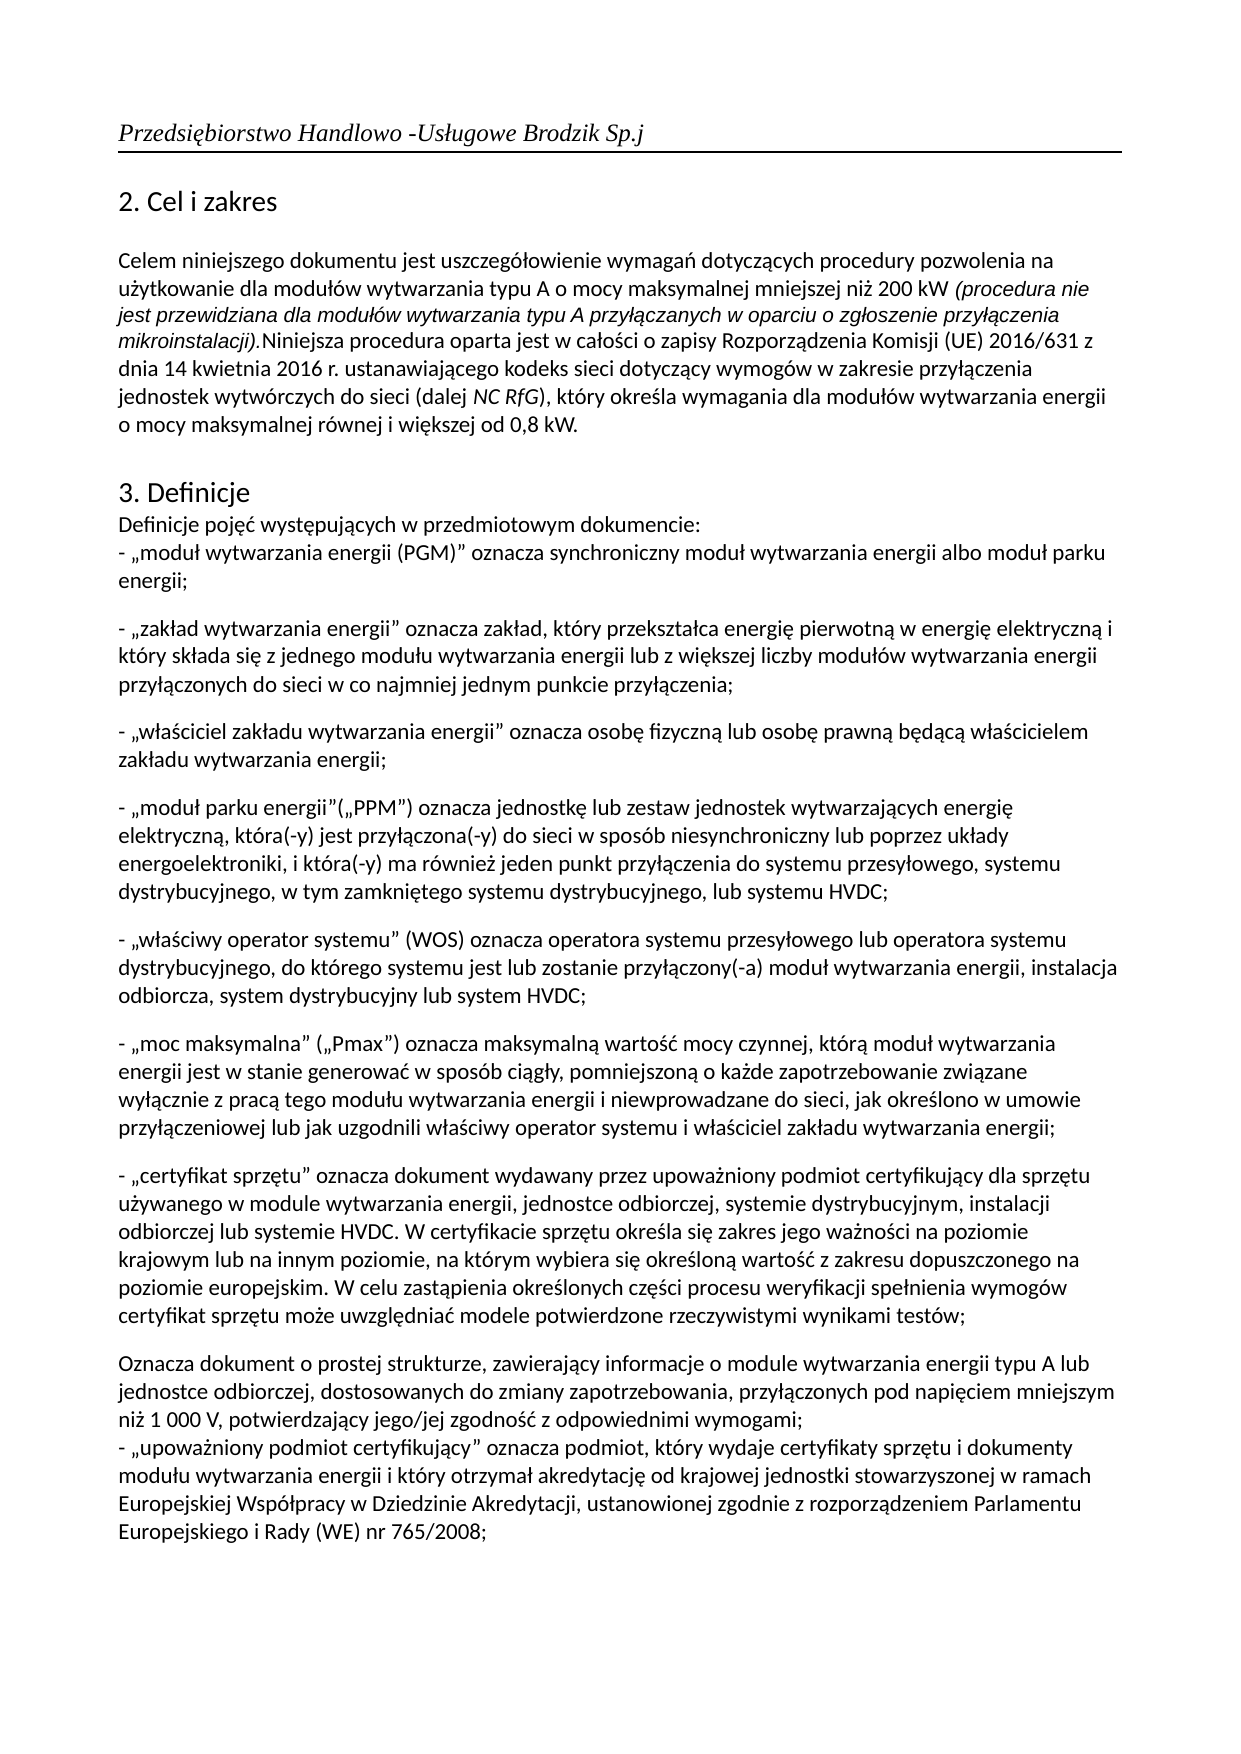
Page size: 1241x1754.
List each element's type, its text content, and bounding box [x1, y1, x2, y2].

text - „zakład wytwarzania energii” oznacza zakład, który przekształca energię pierwotną w energię elektryczną i który składa się z jednego modułu wytwarzania energii lub z większej liczby modułów wytwarzania energii przyłączonych do sieci w co najmniej jednym punkcie przyłączenia; [118, 614, 1122, 698]
text Definicje pojęć występujących w przedmiotowym dokumencie: [118, 510, 1122, 538]
text 3. Definicje [118, 474, 1122, 510]
text - „właściciel zakładu wytwarzania energii” oznacza osobę fizyczną lub osobę prawną będącą właścicielem zakładu wytwarzania energii; [118, 717, 1122, 773]
text Oznacza dokument o prostej strukturze, zawierający informacje o module wytwarzania energii typu A lub jednostce odbiorczej, dostosowanych do zmiany zapotrzebowania, przyłączonych pod napięciem mniejszym niż 1 000 V, potwierdzający jego/jej zgodność z odpowiednimi wymogami; [118, 1349, 1122, 1433]
text - „właściwy operator systemu” (WOS) oznacza operatora systemu przesyłowego lub operatora systemu dystrybucyjnego, do którego systemu jest lub zostanie przyłączony(-a) moduł wytwarzania energii, instalacja odbiorcza, system dystrybucyjny lub system HVDC; [118, 925, 1122, 1009]
text Celem niniejszego dokumentu jest uszczegółowienie wymagań dotyczących procedury pozwolenia na użytkowanie dla modułów wytwarzania typu A o mocy maksymalnej mniejszej niż 200 kW (procedura nie jest przewidziana dla modułów wytwarzania typu A przyłączanych w oparciu o zgłoszenie przyłączenia mikroinstalacji).Niniejsza procedura oparta jest w całości o zapisy Rozporządzenia Komisji (UE) 2016/631 z dnia 14 kwietnia 2016 r. ustanawiającego kodeks sieci dotyczący wymogów w zakresie przyłączenia jednostek wytwórczych do sieci (dalej NC RfG), który określa wymagania dla modułów wytwarzania energii o mocy maksymalnej równej i większej od 0,8 kW. [118, 246, 1122, 438]
text 2. Cel i zakres [118, 183, 1122, 218]
text - „upoważniony podmiot certyfikujący” oznacza podmiot, który wydaje certyfikaty sprzętu i dokumenty modułu wytwarzania energii i który otrzymał akredytację od krajowej jednostki stowarzyszonej w ramach Europejskiej Współpracy w Dziedzinie Akredytacji, ustanowionej zgodnie z rozporządzeniem Parlamentu Europejskiego i Rady (WE) nr 765/2008; [118, 1433, 1122, 1546]
text - „moduł wytwarzania energii (PGM)” oznacza synchroniczny moduł wytwarzania energii albo moduł parku energii; [118, 538, 1122, 594]
text - „certyfikat sprzętu” oznacza dokument wydawany przez upoważniony podmiot certyfikujący dla sprzętu używanego w module wytwarzania energii, jednostce odbiorczej, systemie dystrybucyjnym, instalacji odbiorczej lub systemie HVDC. W certyfikacie sprzętu określa się zakres jego ważności na poziomie krajowym lub na innym poziomie, na którym wybiera się określoną wartość z zakresu dopuszczonego na poziomie europejskim. W celu zastąpienia określonych części procesu weryfikacji spełnienia wymogów certyfikat sprzętu może uwzględniać modele potwierdzone rzeczywistymi wynikami testów; [118, 1161, 1122, 1329]
text - „moduł parku energii”(„PPM”) oznacza jednostkę lub zestaw jednostek wytwarzających energię elektryczną, która(-y) jest przyłączona(-y) do sieci w sposób niesynchroniczny lub poprzez układy energoelektroniki, i która(-y) ma również jeden punkt przyłączenia do systemu przesyłowego, systemu dystrybucyjnego, w tym zamkniętego systemu dystrybucyjnego, lub systemu HVDC; [118, 793, 1122, 905]
text - „moc maksymalna” („Pmax”) oznacza maksymalną wartość mocy czynnej, którą moduł wytwarzania energii jest w stanie generować w sposób ciągły, pomniejszoną o każde zapotrzebowanie związane wyłącznie z pracą tego modułu wytwarzania energii i niewprowadzane do sieci, jak określono w umowie przyłączeniowej lub jak uzgodnili właściwy operator systemu i właściciel zakładu wytwarzania energii; [118, 1029, 1122, 1141]
